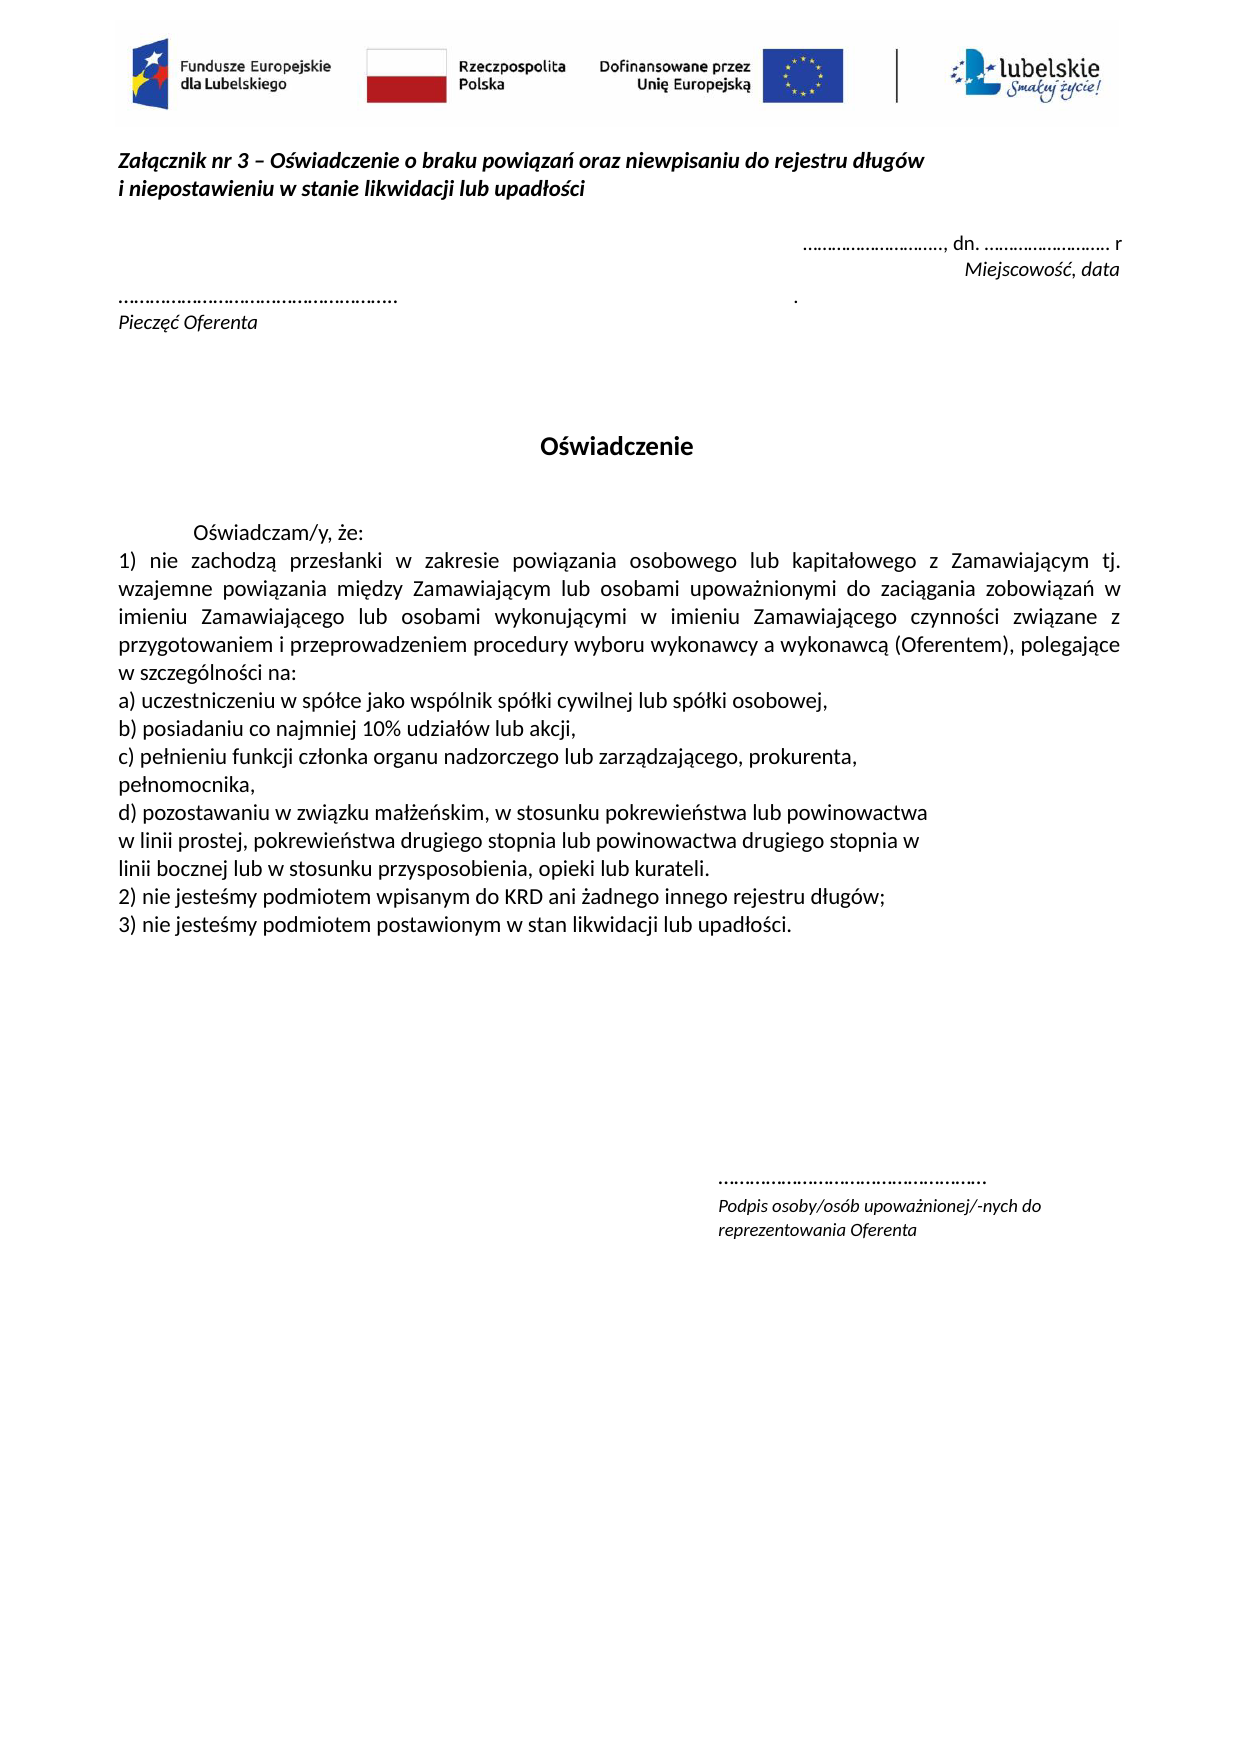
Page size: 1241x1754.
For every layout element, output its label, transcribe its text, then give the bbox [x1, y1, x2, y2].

text 1) nie zachodzą przesłanki w zakresie powiązania osobowego lub kapitałowego z Zamawiającym tj. wzajemne powiązania między Zamawiającym lub osobami upoważnionymi do zaciągania zobowiązań w imieniu Zamawiającego lub osobami wykonującymi w imieniu Zamawiającego czynności związane z przygotowaniem i przeprowadzeniem procedury wyboru wykonawcy a wykonawcą (Oferentem), polegające w szczególności na: [118, 546, 1122, 686]
text pełnomocnika, [118, 770, 1122, 798]
text reprezentowania Oferenta [118, 1218, 1122, 1241]
text …………………………………………….. . [118, 281, 1122, 309]
text …………………………………………… [118, 1162, 1122, 1190]
text w linii prostej, pokrewieństwa drugiego stopnia lub powinowactwa drugiego stopnia w [118, 826, 1122, 854]
text Miejscowość, data [118, 256, 1122, 281]
text Załącznik nr 3 – Oświadczenie o braku powiązań oraz niewpisaniu do rejestru długów i niepostawieniu w stanie likwidacji lub upadłości [118, 146, 1122, 202]
text linii bocznej lub w stosunku przysposobienia, opieki lub kurateli. [118, 854, 1122, 882]
text ……………………….., dn. …………………….. r [118, 231, 1122, 256]
text Oświadczam/y, że: [118, 518, 1122, 546]
text c) pełnieniu funkcji członka organu nadzorczego lub zarządzającego, prokurenta, [118, 742, 1122, 770]
text 3) nie jesteśmy podmiotem postawionym w stan likwidacji lub upadłości. [118, 910, 1122, 938]
text d) pozostawaniu w związku małżeńskim, w stosunku pokrewieństwa lub powinowactwa [118, 798, 1122, 826]
text 2) nie jesteśmy podmiotem wpisanym do KRD ani żadnego innego rejestru długów; [118, 882, 1122, 910]
text a) uczestniczeniu w spółce jako wspólnik spółki cywilnej lub spółki osobowej, [118, 686, 1122, 714]
text Podpis osoby/osób upoważnionej/-nych do [118, 1190, 1122, 1218]
text b) posiadaniu co najmniej 10% udziałów lub akcji, [118, 714, 1122, 742]
text Pieczęć Oferenta [118, 309, 1122, 335]
picture [114, 20, 1119, 127]
text Oświadczenie [118, 429, 1122, 462]
